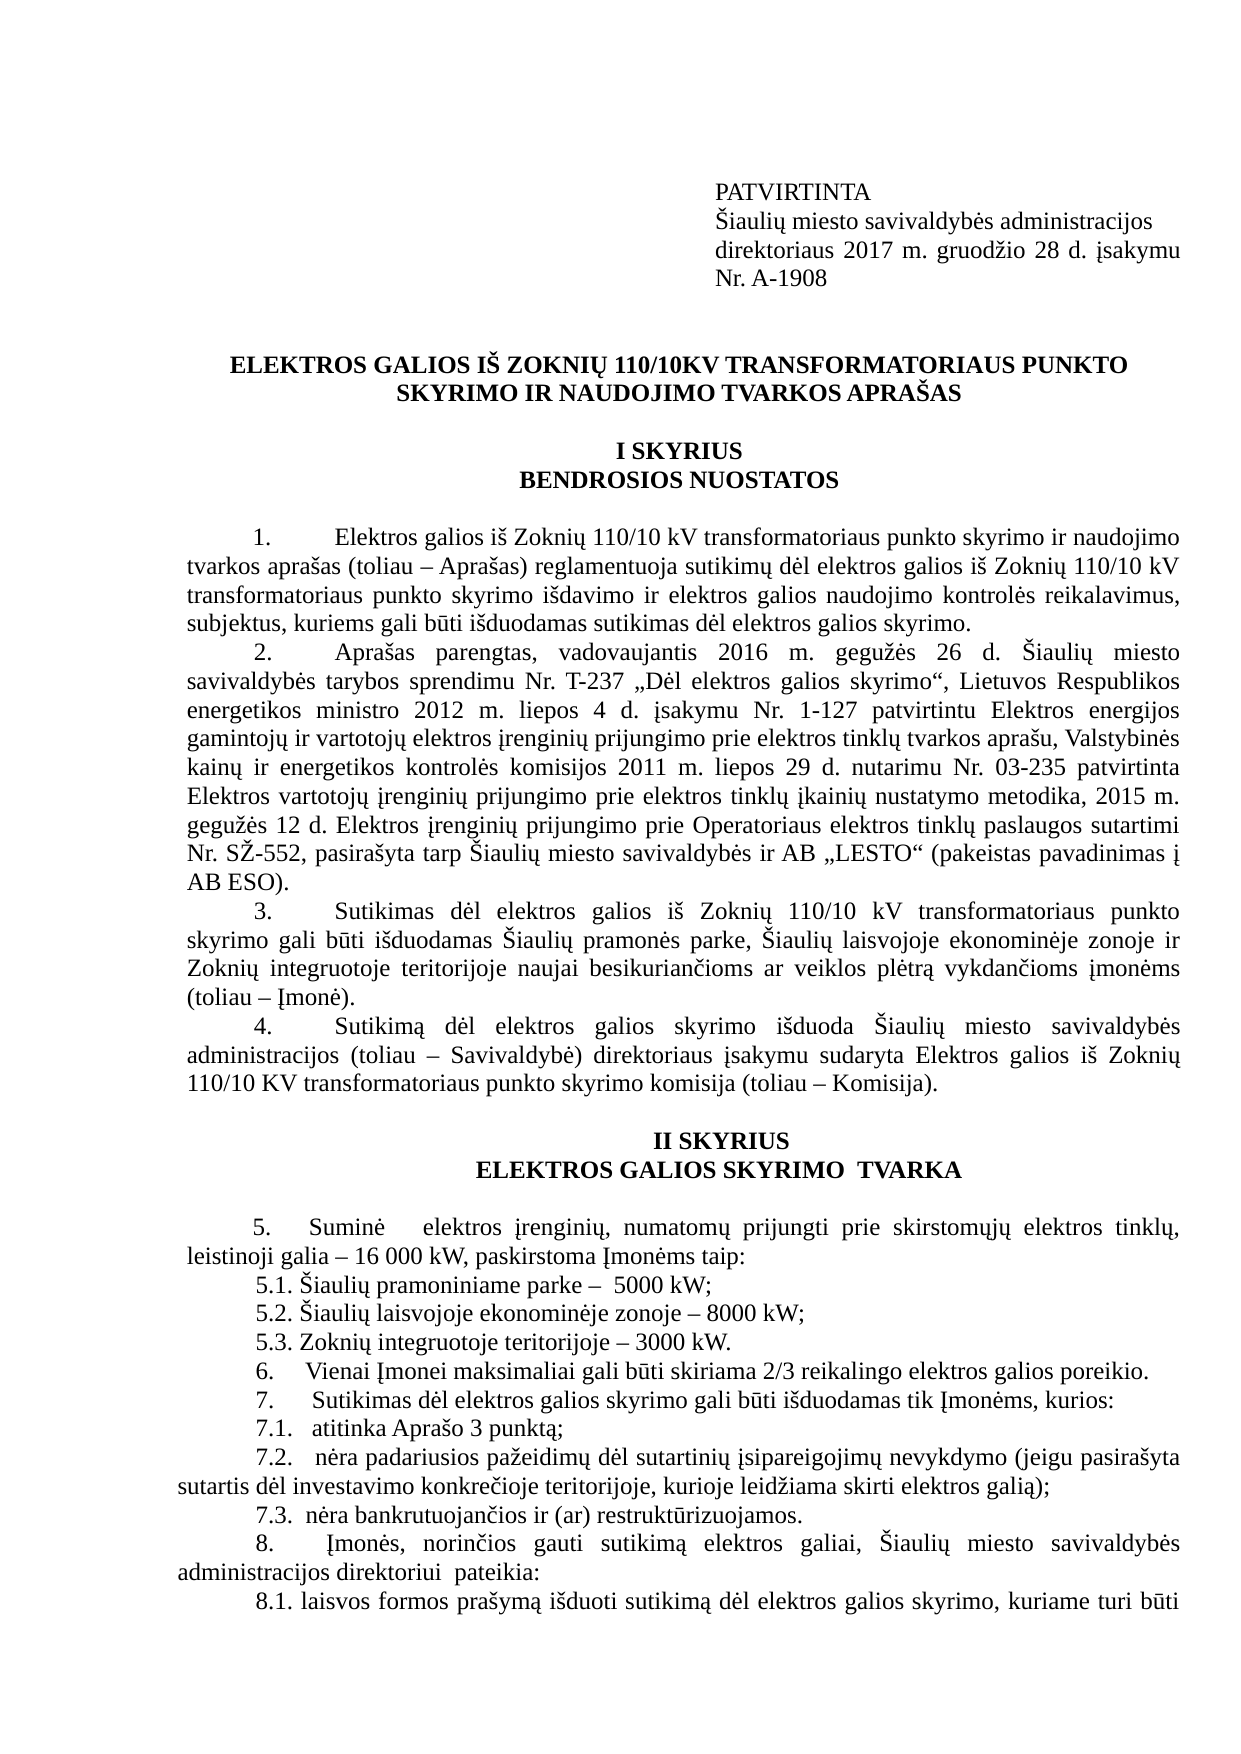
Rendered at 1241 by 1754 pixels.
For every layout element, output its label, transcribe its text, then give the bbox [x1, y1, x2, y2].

text 1. Elektros galios iš Zoknių 110/10 kV transformatoriaus punkto skyrimo ir naudojimo tvarkos aprašas (toliau – Aprašas) reglamentuoja sutikimų dėl elektros galios iš Zoknių 110/10 kV transformatoriaus punkto skyrimo išdavimo ir elektros galios naudojimo kontrolės reikalavimus, subjektus, kuriems gali būti išduodamas sutikimas dėl elektros galios skyrimo. [187, 522, 1181, 637]
text 7. Sutikimas dėl elektros galios skyrimo gali būti išduodamas tik Įmonėms, kurios: [177, 1385, 1181, 1413]
text 5. Suminė elektros įrenginių, numatomų prijungti prie skirstomųjų elektros tinklų, leistinoji galia – 16 000 kW, paskirstoma Įmonėms taip: [187, 1212, 1181, 1270]
text 4. Sutikimą dėl elektros galios skyrimo išduoda Šiaulių miesto savivaldybės administracijos (toliau – Savivaldybė) direktoriaus įsakymu sudaryta Elektros galios iš Zoknių 110/10 KV transformatoriaus punkto skyrimo komisija (toliau – Komisija). [187, 1011, 1181, 1097]
text direktoriaus 2017 m. gruodžio 28 d. įsakymu Nr. A-1908 [715, 235, 1181, 292]
text ELEKTROS GALIOS IŠ ZOKNIŲ 110/10KV TRANSFORMATORIAUS PUNKTO SKYRIMO IR NAUDOJIMO TVARKOS APRAŠAS [177, 350, 1181, 407]
text 3. Sutikimas dėl elektros galios iš Zoknių 110/10 kV transformatoriaus punkto skyrimo gali būti išduodamas Šiaulių pramonės parke, Šiaulių laisvojoje ekonominėje zonoje ir Zoknių integruotoje teritorijoje naujai besikuriančioms ar veiklos plėtrą vykdančioms įmonėms (toliau – Įmonė). [187, 896, 1181, 1011]
text PATVIRTINTA [646, 177, 1181, 206]
text 6. Vienai Įmonei maksimaliai gali būti skiriama 2/3 reikalingo elektros galios poreikio. [177, 1356, 1181, 1385]
text 2. Aprašas parengtas, vadovaujantis 2016 m. gegužės 26 d. Šiaulių miesto savivaldybės tarybos sprendimu Nr. T-237 „Dėl elektros galios skyrimo“, Lietuvos Respublikos energetikos ministro 2012 m. liepos 4 d. įsakymu Nr. 1-127 patvirtintu Elektros energijos gamintojų ir vartotojų elektros įrenginių prijungimo prie elektros tinklų tvarkos aprašu, Valstybinės kainų ir energetikos kontrolės komisijos 2011 m. liepos 29 d. nutarimu Nr. 03-235 patvirtinta Elektros vartotojų įrenginių prijungimo prie elektros tinklų įkainių nustatymo metodika, 2015 m. gegužės 12 d. Elektros įrenginių prijungimo prie Operatoriaus elektros tinklų paslaugos sutartimi Nr. SŽ-552, pasirašyta tarp Šiaulių miesto savivaldybės ir AB „LESTO“ (pakeistas pavadinimas į AB ESO). [187, 637, 1181, 896]
text I SKYRIUS [177, 436, 1181, 465]
text Šiaulių miesto savivaldybės administracijos [646, 206, 1181, 235]
text ELEKTROS GALIOS SKYRIMO TVARKA [177, 1155, 1181, 1183]
text 7.2. nėra padariusios pažeidimų dėl sutartinių įsipareigojimų nevykdymo (jeigu pasirašyta sutartis dėl investavimo konkrečioje teritorijoje, kurioje leidžiama skirti elektros galią); [177, 1442, 1181, 1500]
text 5.1. Šiaulių pramoniniame parke – 5000 kW; [177, 1270, 1181, 1298]
text BENDROSIOS NUOSTATOS [177, 465, 1181, 493]
text 8. Įmonės, norinčios gauti sutikimą elektros galiai, Šiaulių miesto savivaldybės administracijos direktoriui pateikia: [177, 1528, 1181, 1586]
text 7.1. atitinka Aprašo 3 punktą; [177, 1413, 1181, 1442]
text II SKYRIUS [177, 1126, 1181, 1155]
text 8.1. laisvos formos prašymą išduoti sutikimą dėl elektros galios skyrimo, kuriame turi būti [177, 1586, 1181, 1615]
text 7.3. nėra bankrutuojančios ir (ar) restruktūrizuojamos. [177, 1500, 1181, 1528]
text 5.3. Zoknių integruotoje teritorijoje – 3000 kW. [177, 1327, 1181, 1356]
text 5.2. Šiaulių laisvojoje ekonominėje zonoje – 8000 kW; [177, 1298, 1181, 1327]
